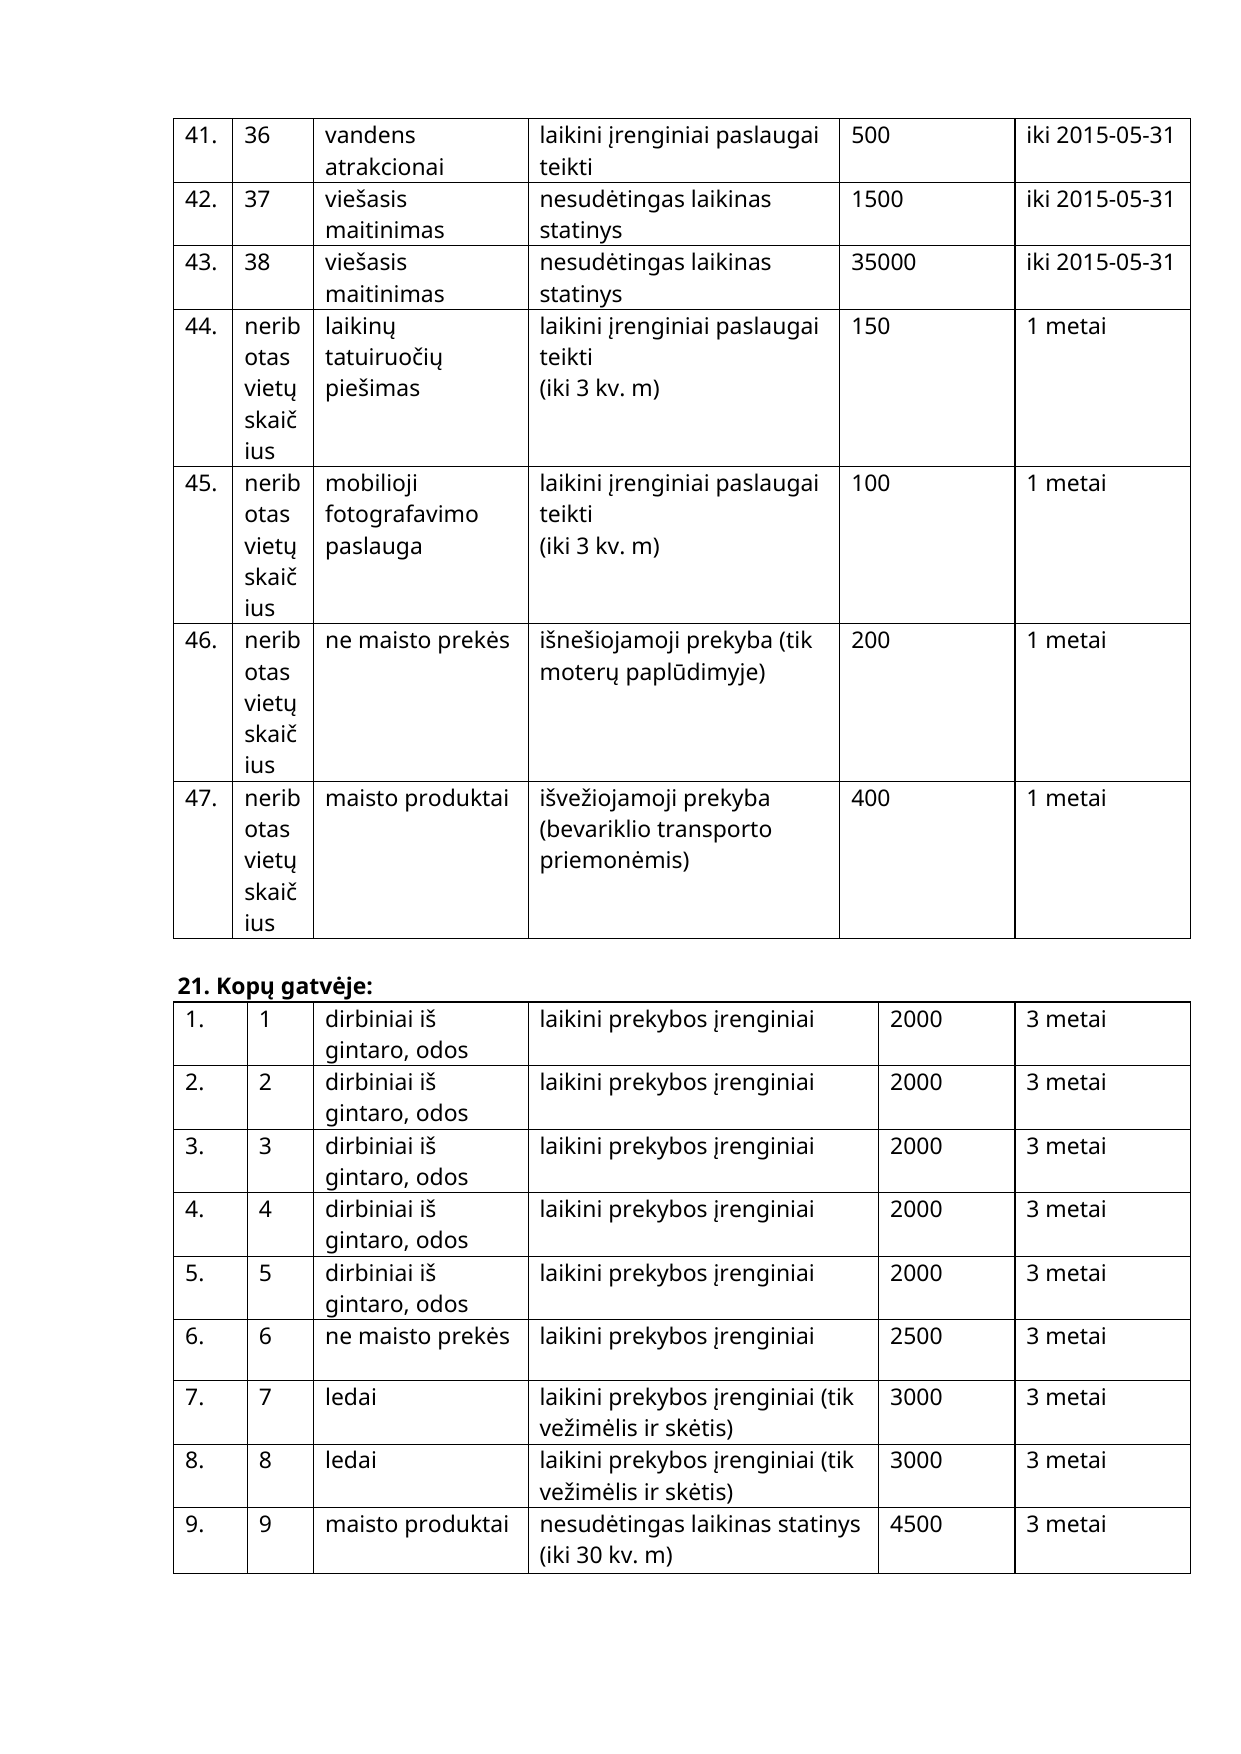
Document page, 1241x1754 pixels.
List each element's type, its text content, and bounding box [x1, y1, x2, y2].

table_header 2000 [879, 1003, 1014, 1065]
table_cell 3 metai [1016, 1320, 1190, 1380]
table_cell 3. [174, 1130, 247, 1192]
table_header 1 [248, 1003, 313, 1065]
table_cell 8 [248, 1445, 313, 1507]
table_cell laikini prekybos įrenginiai [529, 1257, 878, 1319]
table_cell 47. [174, 782, 232, 938]
table_cell 9. [174, 1508, 247, 1573]
table_cell neribotas vietų skaičius [233, 624, 313, 781]
table_header dirbiniai iš gintaro, odos [314, 1003, 528, 1065]
table_cell 1 metai [1016, 467, 1190, 623]
table_cell 1 metai [1016, 310, 1190, 466]
table_cell 44. [174, 310, 232, 466]
table_cell vandens atrakcionai [314, 119, 528, 182]
table_cell 3000 [879, 1445, 1014, 1507]
table_cell 3000 [879, 1381, 1014, 1443]
table_cell laikini prekybos įrenginiai [529, 1130, 878, 1192]
table_cell laikini prekybos įrenginiai [529, 1320, 878, 1380]
table_cell iki 2015-05-31 [1016, 246, 1190, 309]
table_cell 8. [174, 1445, 247, 1507]
table_cell iki 2015-05-31 [1016, 183, 1190, 245]
table_cell 5 [248, 1257, 313, 1319]
table_cell 2. [174, 1066, 247, 1128]
table_cell nesudėtingas laikinas statinys (iki 30 kv. m) [529, 1508, 878, 1573]
table_cell 4 [248, 1193, 313, 1256]
table_cell laikini prekybos įrenginiai [529, 1193, 878, 1256]
table_cell 38 [233, 246, 313, 309]
table_cell neribotas vietų skaičius [233, 310, 313, 466]
table_cell 41. [174, 119, 232, 182]
table_cell 3 metai [1016, 1508, 1190, 1573]
table_cell viešasis maitinimas [314, 183, 528, 245]
table_cell dirbiniai iš gintaro, odos [314, 1130, 528, 1192]
table_cell ledai [314, 1445, 528, 1507]
table_cell neribotas vietų skaičius [233, 467, 313, 623]
table_header 1. [174, 1003, 247, 1065]
table_cell neribotas vietų skaičius [233, 782, 313, 938]
table_cell maisto produktai [314, 782, 528, 938]
table_cell 5. [174, 1257, 247, 1319]
table_cell 1 metai [1016, 624, 1190, 781]
table_cell 3 metai [1016, 1193, 1190, 1256]
table_cell laikini įrenginiai paslaugai teikti [529, 119, 839, 182]
table_cell 2000 [879, 1257, 1014, 1319]
table_cell ne maisto prekės [314, 624, 528, 781]
table_cell 46. [174, 624, 232, 781]
table_cell maisto produktai [314, 1508, 528, 1573]
table_cell 4500 [879, 1508, 1014, 1573]
table_cell laikini prekybos įrenginiai (tik vežimėlis ir skėtis) [529, 1445, 878, 1507]
table_cell viešasis maitinimas [314, 246, 528, 309]
table_cell 2500 [879, 1320, 1014, 1380]
table_header laikini prekybos įrenginiai [529, 1003, 878, 1065]
table_cell dirbiniai iš gintaro, odos [314, 1066, 528, 1128]
text 21. Kopų gatvėje: [177, 970, 1181, 1001]
table_cell 200 [840, 624, 1014, 781]
table_cell 2 [248, 1066, 313, 1128]
table_cell 3 [248, 1130, 313, 1192]
table_cell 1 metai [1016, 782, 1190, 938]
table_cell 7. [174, 1381, 247, 1443]
table_cell išvežiojamoji prekyba (bevariklio transporto priemonėmis) [529, 782, 839, 938]
table_cell laikini įrenginiai paslaugai teikti (iki 3 kv. m) [529, 467, 839, 623]
table_cell nesudėtingas laikinas statinys [529, 183, 839, 245]
table_cell 3 metai [1016, 1130, 1190, 1192]
table_cell 42. [174, 183, 232, 245]
table_cell 9 [248, 1508, 313, 1573]
table_cell 2000 [879, 1066, 1014, 1128]
table_cell 7 [248, 1381, 313, 1443]
table_cell 43. [174, 246, 232, 309]
table_cell 6. [174, 1320, 247, 1380]
table_cell 6 [248, 1320, 313, 1380]
table_cell mobilioji fotografavimo paslauga [314, 467, 528, 623]
table_cell 3 metai [1016, 1066, 1190, 1128]
table_cell laikini prekybos įrenginiai (tik vežimėlis ir skėtis) [529, 1381, 878, 1443]
table_cell nesudėtingas laikinas statinys [529, 246, 839, 309]
table_cell išnešiojamoji prekyba (tik moterų paplūdimyje) [529, 624, 839, 781]
table_cell dirbiniai iš gintaro, odos [314, 1257, 528, 1319]
table_cell 500 [840, 119, 1014, 182]
table_cell 35000 [840, 246, 1014, 309]
table_cell ne maisto prekės [314, 1320, 528, 1380]
table_cell 2000 [879, 1130, 1014, 1192]
table_cell 37 [233, 183, 313, 245]
table_cell 3 metai [1016, 1445, 1190, 1507]
table_cell ledai [314, 1381, 528, 1443]
table_cell laikini prekybos įrenginiai [529, 1066, 878, 1128]
table_cell 2000 [879, 1193, 1014, 1256]
table_cell 3 metai [1016, 1257, 1190, 1319]
table_cell 100 [840, 467, 1014, 623]
table_header 3 metai [1016, 1003, 1190, 1065]
table_cell laikinų tatuiruočių piešimas [314, 310, 528, 466]
table_cell 1500 [840, 183, 1014, 245]
table_cell 150 [840, 310, 1014, 466]
table_cell 3 metai [1016, 1381, 1190, 1443]
table_cell 36 [233, 119, 313, 182]
table_cell dirbiniai iš gintaro, odos [314, 1193, 528, 1256]
table_cell laikini įrenginiai paslaugai teikti (iki 3 kv. m) [529, 310, 839, 466]
table_cell iki 2015-05-31 [1016, 119, 1190, 182]
table_cell 45. [174, 467, 232, 623]
table_cell 400 [840, 782, 1014, 938]
table_cell 4. [174, 1193, 247, 1256]
